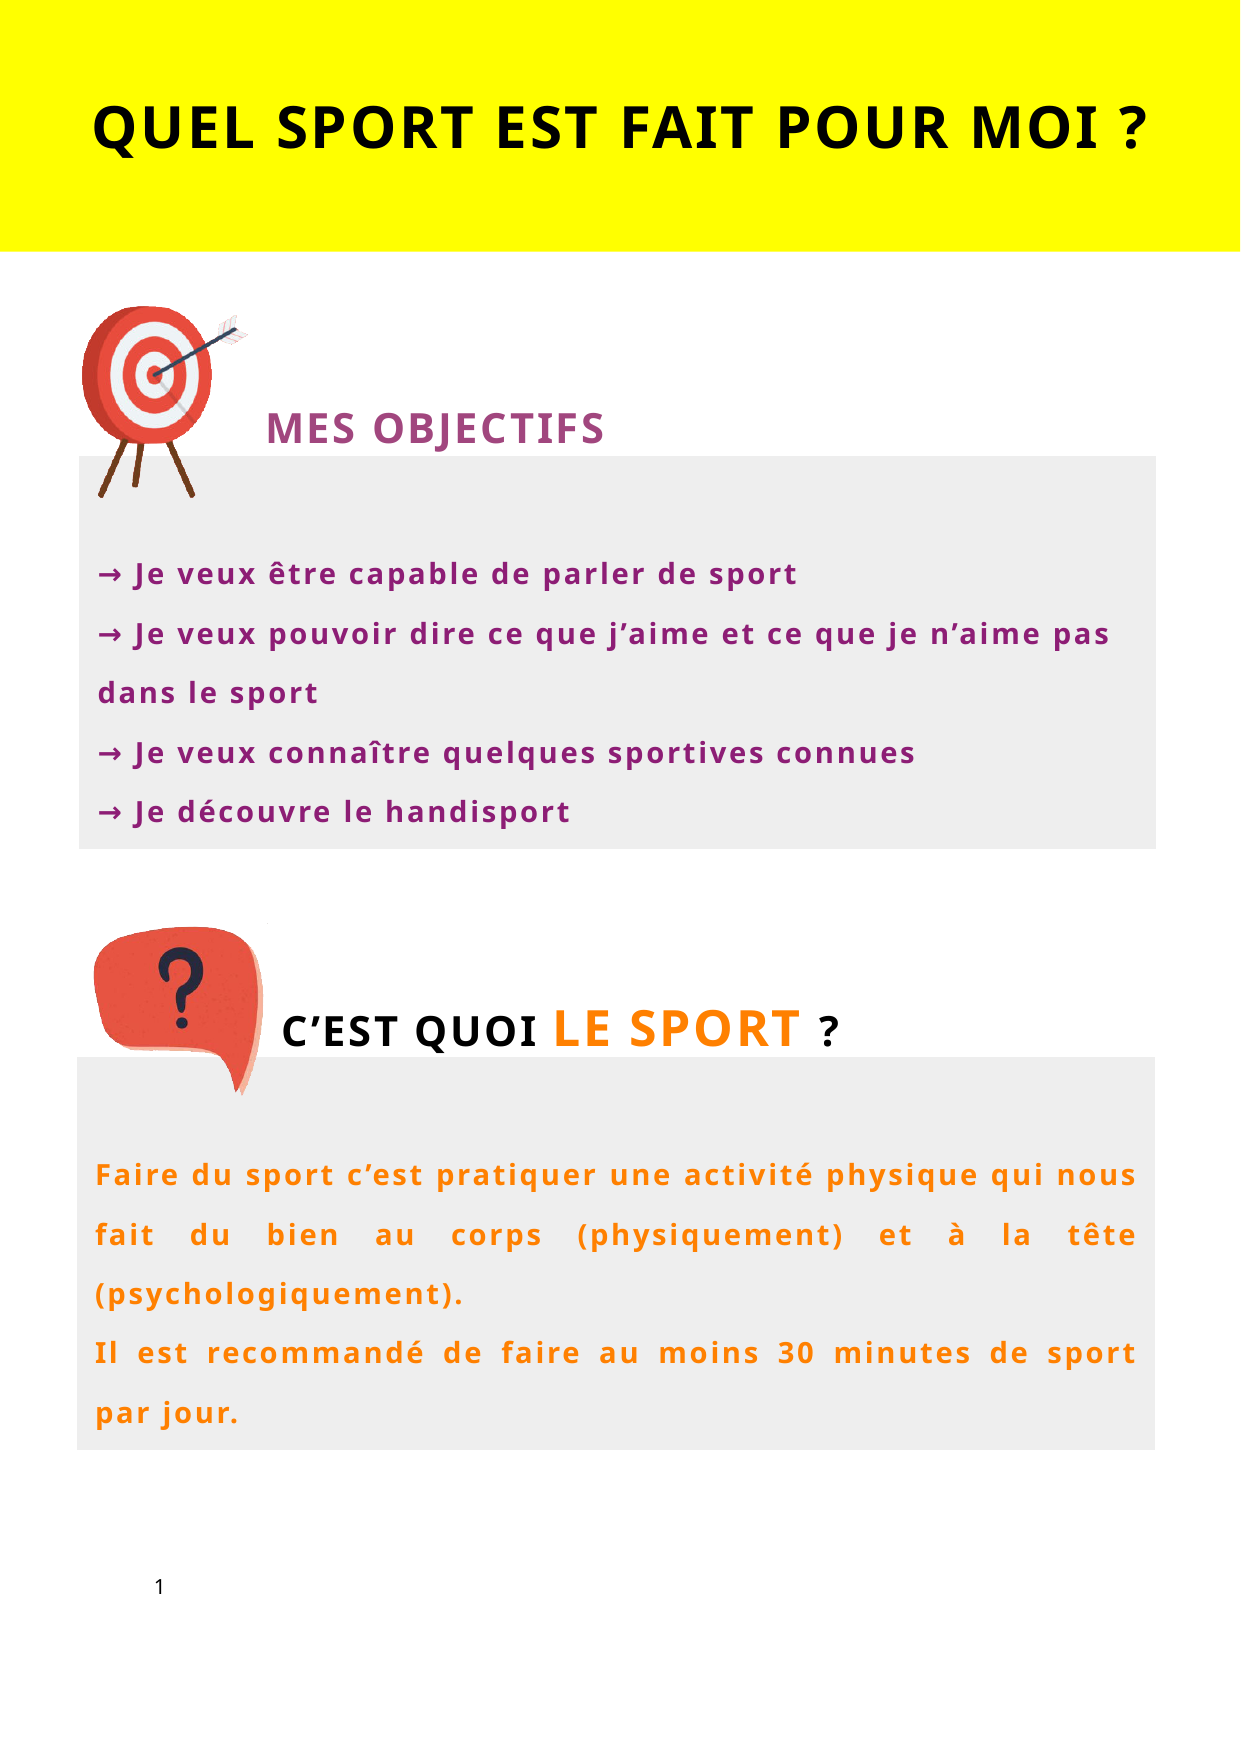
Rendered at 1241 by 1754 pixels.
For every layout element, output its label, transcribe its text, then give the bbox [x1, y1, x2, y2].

text → Je veux pouvoir dire ce que j’aime et ce que je n’aime pas dans le sport [97, 613, 1138, 712]
text → Je veux connaître quelques sportives connues [97, 732, 1138, 772]
text → Je découvre le handisport [97, 791, 1138, 831]
picture [79, 303, 250, 500]
picture [90, 923, 268, 1100]
text Il est recommandé de faire au moins 30 minutes de sport par jour. [95, 1333, 1137, 1432]
text Faire du sport c’est pratiquer une activité physique qui nous fait du bien au corps (physiquement) et à la tête (psychologiquement). [95, 1154, 1137, 1313]
text → Je veux être capable de parler de sport [97, 553, 1138, 593]
